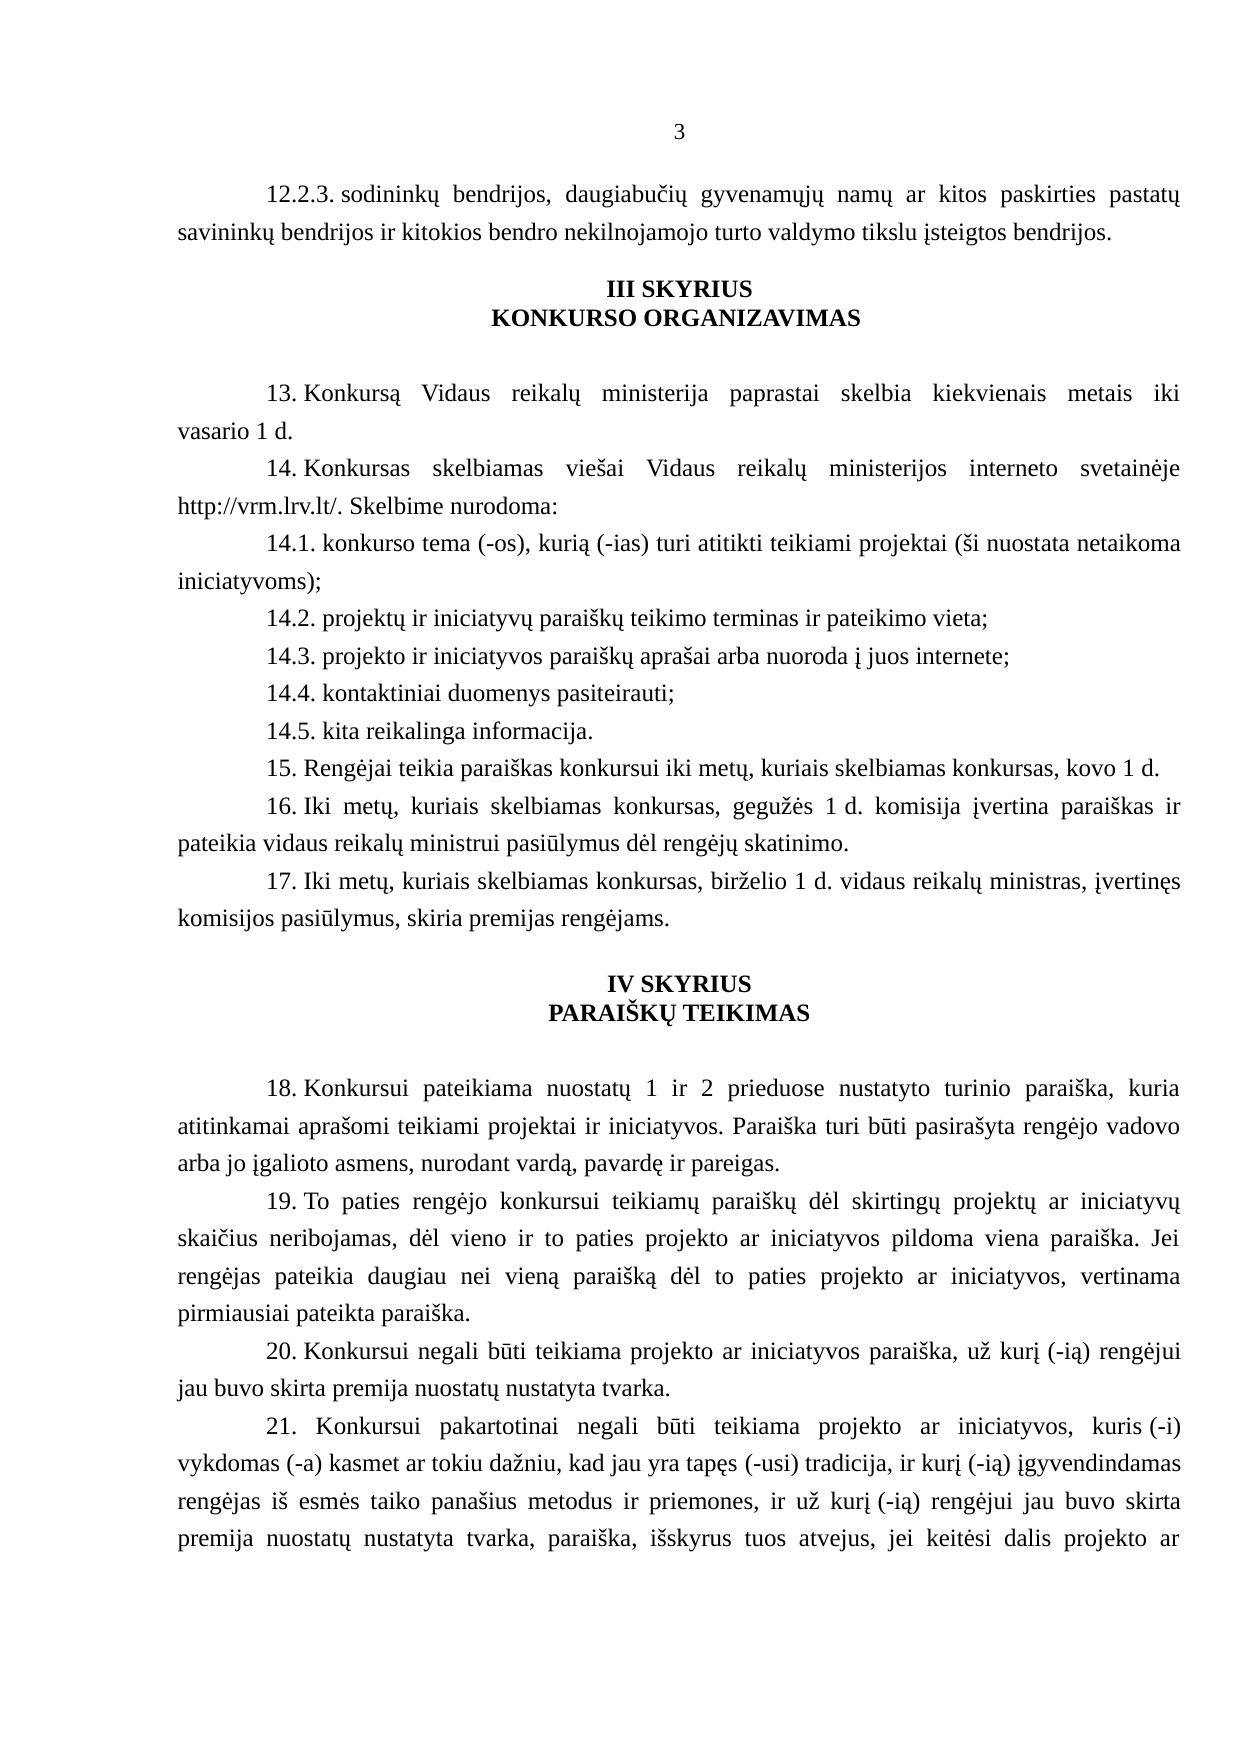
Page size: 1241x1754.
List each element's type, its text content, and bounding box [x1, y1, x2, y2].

text 14.1. konkurso tema (-os), kurią (-ias) turi atitikti teikiami projektai (ši nuostata netaikoma iniciatyvoms); [177, 519, 1181, 594]
text 14.5. kita reikalinga informacija. [177, 707, 1181, 744]
text 19. To paties rengėjo konkursui teikiamų paraiškų dėl skirtingų projektų ar iniciatyvų skaičius neribojamas, dėl vieno ir to paties projekto ar iniciatyvos pildoma viena paraiška. Jei rengėjas pateikia daugiau nei vieną paraišką dėl to paties projekto ar iniciatyvos, vertinama pirmiausiai pateikta paraiška. [177, 1177, 1181, 1327]
text 15. Rengėjai teikia paraiškas konkursui iki metų, kuriais skelbiamas konkursas, kovo 1 d. [177, 744, 1181, 782]
text 18. Konkursui pateikiama nuostatų 1 ir 2 prieduose nustatyto turinio paraiška, kuria atitinkamai aprašomi teikiami projektai ir iniciatyvos. Paraiška turi būti pasirašyta rengėjo vadovo arba jo įgalioto asmens, nurodant vardą, pavardę ir pareigas. [177, 1064, 1181, 1177]
text 20. Konkursui negali būti teikiama projekto ar iniciatyvos paraiška, už kurį (-ią) rengėjui jau buvo skirta premija nuostatų nustatyta tvarka. [177, 1327, 1181, 1402]
text 16. Iki metų, kuriais skelbiamas konkursas, gegužės 1 d. komisija įvertina paraiškas ir pateikia vidaus reikalų ministrui pasiūlymus dėl rengėjų skatinimo. [177, 782, 1181, 857]
text PARAIŠKŲ TEIKIMAS [177, 998, 1181, 1027]
text 14.4. kontaktiniai duomenys pasiteirauti; [177, 669, 1181, 707]
text IV SKYRIUS [177, 969, 1181, 998]
text 12.2.3. sodininkų bendrijos, daugiabučių gyvenamųjų namų ar kitos paskirties pastatų savininkų bendrijos ir kitokios bendro nekilnojamojo turto valdymo tikslu įsteigtos bendrijos. [177, 171, 1181, 246]
text 13. Konkursą Vidaus reikalų ministerija paprastai skelbia kiekvienais metais iki vasario 1 d. [177, 369, 1181, 444]
text KONKURSO ORGANIZAVIMAS [177, 303, 1181, 332]
text 14. Konkursas skelbiamas viešai Vidaus reikalų ministerijos interneto svetainėje http://vrm.lrv.lt/. Skelbime nurodoma: [177, 444, 1181, 519]
text 14.2. projektų ir iniciatyvų paraiškų teikimo terminas ir pateikimo vieta; [177, 594, 1181, 632]
text 21. Konkursui pakartotinai negali būti teikiama projekto ar iniciatyvos, kuris (-i) vykdomas (-a) kasmet ar tokiu dažniu, kad jau yra tapęs (-usi) tradicija, ir kurį (-ią) įgyvendindamas rengėjas iš esmės taiko panašius metodus ir priemones, ir už kurį (-ią) rengėjui jau buvo skirta premija nuostatų nustatyta tvarka, paraiška, išskyrus tuos atvejus, jei keitėsi dalis projekto ar [177, 1402, 1181, 1552]
text III SKYRIUS [177, 274, 1181, 303]
text 17. Iki metų, kuriais skelbiamas konkursas, birželio 1 d. vidaus reikalų ministras, įvertinęs komisijos pasiūlymus, skiria premijas rengėjams. [177, 857, 1181, 932]
text 14.3. projekto ir iniciatyvos paraiškų aprašai arba nuoroda į juos internete; [177, 632, 1181, 669]
